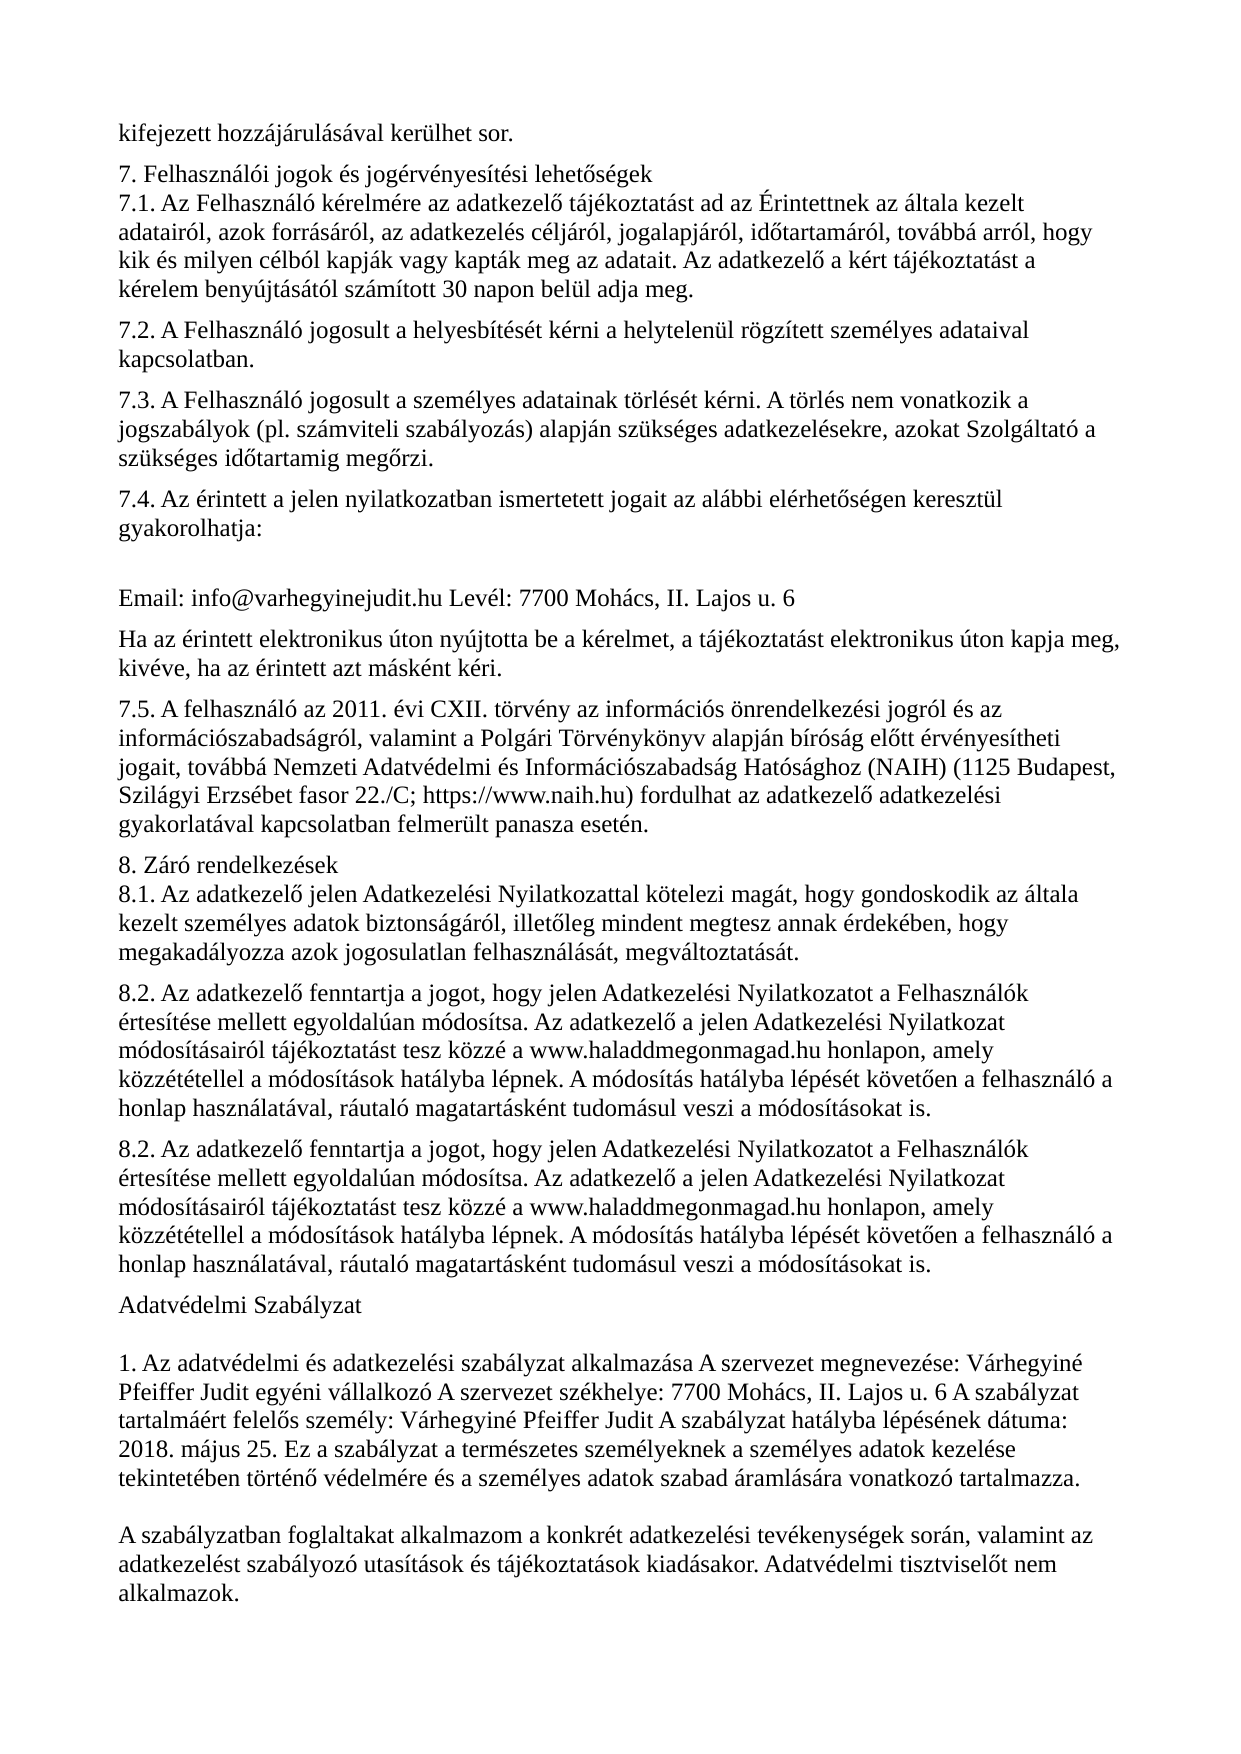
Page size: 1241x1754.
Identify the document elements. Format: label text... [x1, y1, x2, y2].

text Ha az érintett elektronikus úton nyújtotta be a kérelmet, a tájékoztatást elektronikus úton kapja meg, kivéve, ha az érintett azt másként kéri. [118, 624, 1122, 682]
text Adatvédelmi Szabályzat 1. Az adatvédelmi és adatkezelési szabályzat alkalmazása A szervezet megnevezése: Várhegyiné Pfeiffer Judit egyéni vállalkozó A szervezet székhelye: 7700 Mohács, II. Lajos u. 6 A szabályzat tartalmáért felelős személy: Várhegyiné Pfeiffer Judit A szabályzat hatályba lépésének dátuma: 2018. május 25. Ez a szabályzat a természetes személyeknek a személyes adatok kezelése tekintetében történő védelmére és a személyes adatok szabad áramlására vonatkozó tartalmazza. A szabályzatban foglaltakat alkalmazom a konkrét adatkezelési tevékenységek során, valamint az adatkezelést szabályozó utasítások és tájékoztatások kiadásakor. Adatvédelmi tisztviselőt nem alkalmazok. [118, 1291, 1122, 1636]
text 7.4. Az érintett a jelen nyilatkozatban ismertetett jogait az alábbi elérhetőségen keresztül gyakorolhatja: [118, 484, 1122, 542]
text 7.3. A Felhasználó jogosult a személyes adatainak törlését kérni. A törlés nem vonatkozik a jogszabályok (pl. számviteli szabályozás) alapján szükséges adatkezelésekre, azokat Szolgáltató a szükséges időtartamig megőrzi. [118, 386, 1122, 472]
text 8.2. Az adatkezelő fenntartja a jogot, hogy jelen Adatkezelési Nyilatkozatot a Felhasználók értesítése mellett egyoldalúan módosítsa. Az adatkezelő a jelen Adatkezelési Nyilatkozat módosításairól tájékoztatást tesz közzé a www.haladdmegonmagad.hu honlapon, amely közzététellel a módosítások hatályba lépnek. A módosítás hatályba lépését követően a felhasználó a honlap használatával, ráutaló magatartásként tudomásul veszi a módosításokat is. [118, 1134, 1122, 1278]
text 7. Felhasználói jogok és jogérvényesítési lehetőségek 7.1. Az Felhasználó kérelmére az adatkezelő tájékoztatást ad az Érintettnek az általa kezelt adatairól, azok forrásáról, az adatkezelés céljáról, jogalapjáról, időtartamáról, továbbá arról, hogy kik és milyen célból kapják vagy kapták meg az adatait. Az adatkezelő a kért tájékoztatást a kérelem benyújtásától számított 30 napon belül adja meg. [118, 159, 1122, 303]
text 7.2. A Felhasználó jogosult a helyesbítését kérni a helytelenül rögzített személyes adataival kapcsolatban. [118, 316, 1122, 373]
text 8.2. Az adatkezelő fenntartja a jogot, hogy jelen Adatkezelési Nyilatkozatot a Felhasználók értesítése mellett egyoldalúan módosítsa. Az adatkezelő a jelen Adatkezelési Nyilatkozat módosításairól tájékoztatást tesz közzé a www.haladdmegonmagad.hu honlapon, amely közzététellel a módosítások hatályba lépnek. A módosítás hatályba lépését követően a felhasználó a honlap használatával, ráutaló magatartásként tudomásul veszi a módosításokat is. [118, 978, 1122, 1122]
text kifejezett hozzájárulásával kerülhet sor. [118, 118, 1122, 147]
text 8. Záró rendelkezések 8.1. Az adatkezelő jelen Adatkezelési Nyilatkozattal kötelezi magát, hogy gondoskodik az általa kezelt személyes adatok biztonságáról, illetőleg mindent megtesz annak érdekében, hogy megakadályozza azok jogosulatlan felhasználását, megváltoztatását. [118, 851, 1122, 966]
text Email: info@varhegyinejudit.hu Levél: 7700 Mohács, II. Lajos u. 6 [118, 554, 1122, 612]
text 7.5. A felhasználó az 2011. évi CXII. törvény az információs önrendelkezési jogról és az információszabadságról, valamint a Polgári Törvénykönyv alapján bíróság előtt érvényesítheti jogait, továbbá Nemzeti Adatvédelmi és Információszabadság Hatósághoz (NAIH) (1125 Budapest, Szilágyi Erzsébet fasor 22./C; https://www.naih.hu) fordulhat az adatkezelő adatkezelési gyakorlatával kapcsolatban felmerült panasza esetén. [118, 694, 1122, 838]
